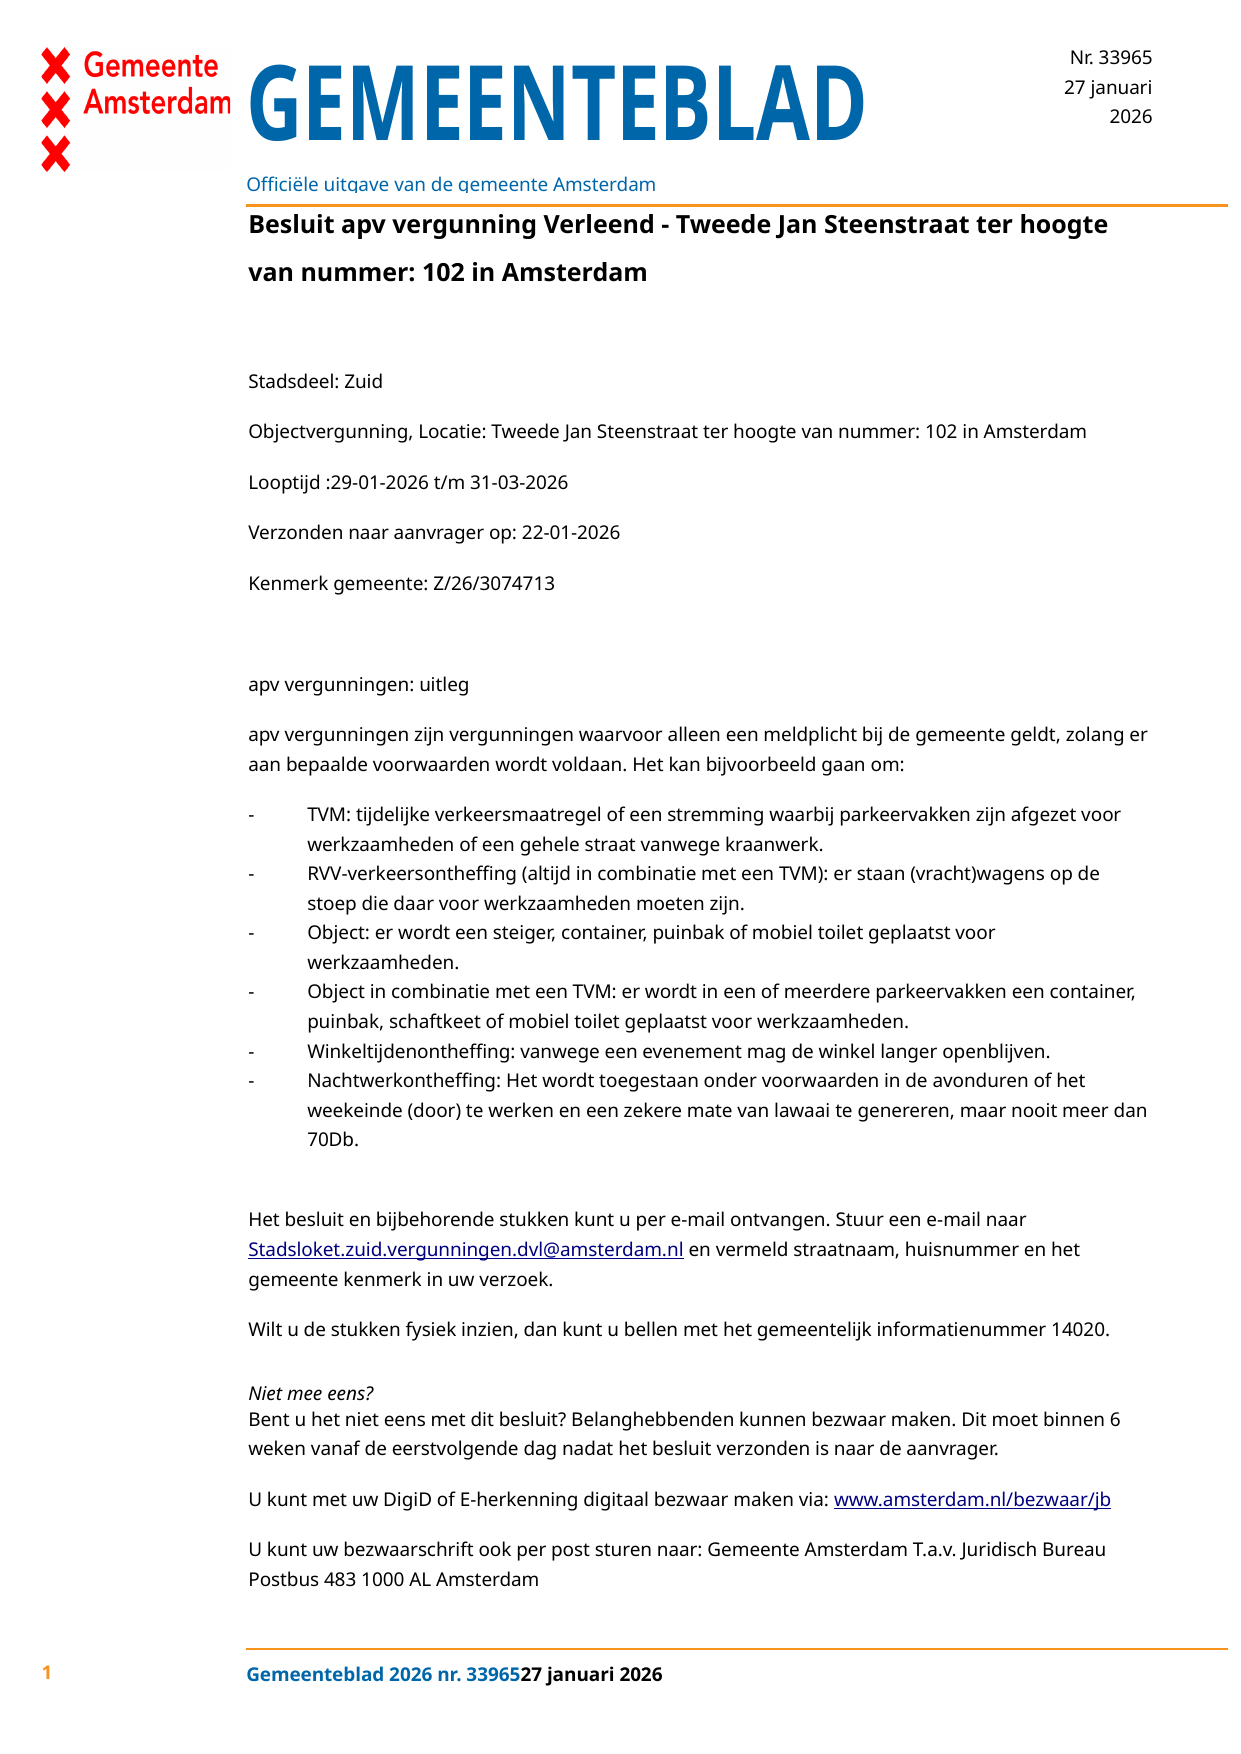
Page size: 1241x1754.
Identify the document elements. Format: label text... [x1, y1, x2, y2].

text apv vergunningen: uitleg [248, 671, 1152, 697]
text apv vergunningen zijn vergunningen waarvoor alleen een meldplicht bij de gemeente geldt, zolang er aan bepaalde voorwaarden wordt voldaan. Het kan bijvoorbeeld gaan om: [248, 721, 1152, 777]
text Wilt u de stukken fysiek inzien, dan kunt u bellen met het gemeentelijk informatienummer 14020. [248, 1316, 1152, 1342]
list TVM: tijdelijke verkeersmaatregel of een stremming waarbij parkeervakken zijn afgezet voor werkzaamheden of een gehele straat vanwege kraanwerk. [248, 801, 1152, 857]
text Looptijd :29-01-2026 t/m 31-03-2026 [248, 469, 1152, 495]
text Bent u het niet eens met dit besluit? Belanghebbenden kunnen bezwaar maken. Dit moet binnen 6 weken vanaf de eerstvolgende dag nadat het besluit verzonden is naar de aanvrager. [248, 1406, 1152, 1461]
text Besluit apv vergunning Verleend - Tweede Jan Steenstraat ter hoogte van nummer: 102 in Amsterdam [248, 207, 1152, 288]
text Het besluit en bijbehorende stukken kunt u per e-mail ontvangen. Stuur een e-mail naar Stadsloket.zuid.vergunningen.dvl@amsterdam.nl en vermeld straatnaam, huisnummer en het gemeente kenmerk in uw verzoek. [248, 1207, 1152, 1292]
list Nachtwerkontheffing: Het wordt toegestaan onder voorwaarden in de avonduren of het weekeinde (door) te werken en een zekere mate van lawaai te genereren, maar nooit meer dan 70Db. [248, 1067, 1152, 1152]
list Winkeltijdenontheffing: vanwege een evenement mag de winkel langer openblijven. [248, 1038, 1152, 1064]
text U kunt met uw DigiD of E-herkenning digitaal bezwaar maken via: www.amsterdam.nl/bezwaar/jb [248, 1486, 1152, 1512]
text Verzonden naar aanvrager op: 22-01-2026 [248, 519, 1152, 545]
text Stadsdeel: Zuid [248, 368, 1152, 394]
text Kenmerk gemeente: Z/26/3074713 [248, 570, 1152, 596]
text U kunt uw bezwaarschrift ook per post sturen naar: Gemeente Amsterdam T.a.v. Juridisch Bureau Postbus 483 1000 AL Amsterdam [248, 1536, 1152, 1592]
list Object in combinatie met een TVM: er wordt in een of meerdere parkeervakken een container, puinbak, schaftkeet of mobiel toilet geplaatst voor werkzaamheden. [248, 979, 1152, 1034]
text Niet mee eens? [248, 1380, 1152, 1406]
list Object: er wordt een steiger, container, puinbak of mobiel toilet geplaatst voor werkzaamheden. [248, 919, 1152, 975]
list RVV-verkeersontheffing (altijd in combinatie met een TVM): er staan (vracht)wagens op de stoep die daar voor werkzaamheden moeten zijn. [248, 860, 1152, 916]
text Objectvergunning, Locatie: Tweede Jan Steenstraat ter hoogte van nummer: 102 in Amsterdam [248, 419, 1152, 444]
picture [41, 47, 231, 172]
